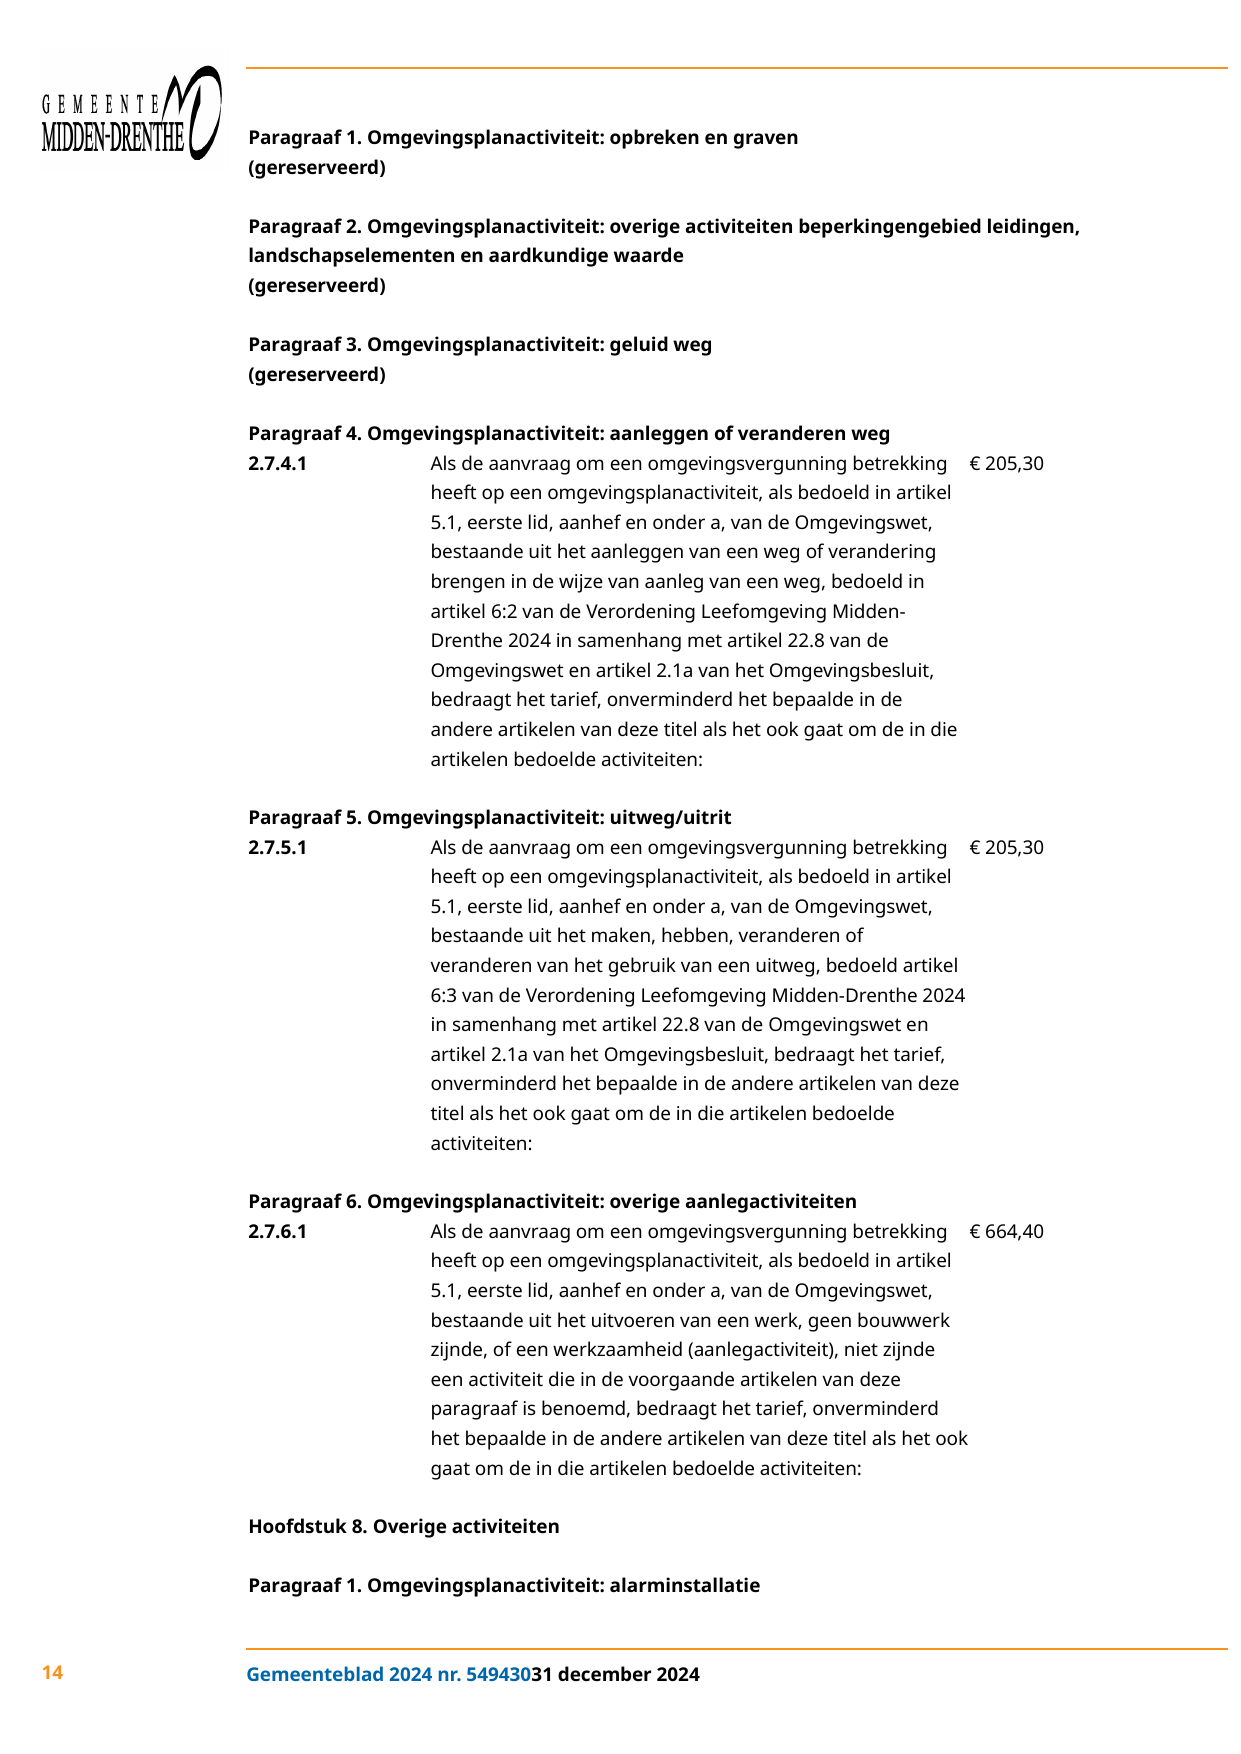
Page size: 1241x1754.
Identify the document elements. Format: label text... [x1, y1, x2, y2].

text Paragraaf 3. Omgevingsplanactiviteit: geluid weg [248, 331, 1152, 357]
table_header 2.7.4.1 [248, 450, 430, 771]
table_header € 205,30 [969, 450, 1152, 771]
text Paragraaf 6. Omgevingsplanactiviteit: overige aanlegactiviteiten [248, 1188, 1152, 1214]
picture [41, 47, 231, 172]
text Paragraaf 1. Omgevingsplanactiviteit: opbreken en graven [248, 124, 1152, 150]
text Paragraaf 1. Omgevingsplanactiviteit: alarminstallatie [248, 1572, 1152, 1598]
table_header 2.7.6.1 [248, 1218, 430, 1480]
table_header € 205,30 [969, 834, 1152, 1156]
text (gereserveerd) [248, 272, 1152, 298]
text Paragraaf 4. Omgevingsplanactiviteit: aanleggen of veranderen weg [248, 420, 1152, 446]
text Paragraaf 5. Omgevingsplanactiviteit: uitweg/uitrit [248, 804, 1152, 830]
table_header Als de aanvraag om een omgevingsvergunning betrekking heeft op een omgevingsplanactiviteit, als bedoeld in artikel 5.1, eerste lid, aanhef en onder a, van de Omgevingswet, bestaande uit het maken, hebben, veranderen of veranderen van het gebruik van een uitweg, bedoeld artikel 6:3 van de Verordening Leefomgeving Midden-Drenthe 2024 in samenhang met artikel 22.8 van de Omgevingswet en artikel 2.1a van het Omgevingsbesluit, bedraagt het tarief, onverminderd het bepaalde in de andere artikelen van deze titel als het ook gaat om de in die artikelen bedoelde activiteiten: [430, 834, 969, 1156]
table_header € 664,40 [969, 1218, 1152, 1480]
table_header Als de aanvraag om een omgevingsvergunning betrekking heeft op een omgevingsplanactiviteit, als bedoeld in artikel 5.1, eerste lid, aanhef en onder a, van de Omgevingswet, bestaande uit het uitvoeren van een werk, geen bouwwerk zijnde, of een werkzaamheid (aanlegactiviteit), niet zijnde een activiteit die in de voorgaande artikelen van deze paragraaf is benoemd, bedraagt het tarief, onverminderd het bepaalde in de andere artikelen van deze titel als het ook gaat om de in die artikelen bedoelde activiteiten: [430, 1218, 969, 1480]
text (gereserveerd) [248, 154, 1152, 180]
text Paragraaf 2. Omgevingsplanactiviteit: overige activiteiten beperkingengebied leidingen, landschapselementen en aardkundige waarde [248, 213, 1152, 268]
table_header Als de aanvraag om een omgevingsvergunning betrekking heeft op een omgevingsplanactiviteit, als bedoeld in artikel 5.1, eerste lid, aanhef en onder a, van de Omgevingswet, bestaande uit het aanleggen van een weg of verandering brengen in de wijze van aanleg van een weg, bedoeld in artikel 6:2 van de Verordening Leefomgeving Midden-Drenthe 2024 in samenhang met artikel 22.8 van de Omgevingswet en artikel 2.1a van het Omgevingsbesluit, bedraagt het tarief, onverminderd het bepaalde in de andere artikelen van deze titel als het ook gaat om de in die artikelen bedoelde activiteiten: [430, 450, 969, 771]
table_header 2.7.5.1 [248, 834, 430, 1156]
text Hoofdstuk 8. Overige activiteiten [248, 1513, 1152, 1539]
text (gereserveerd) [248, 361, 1152, 387]
